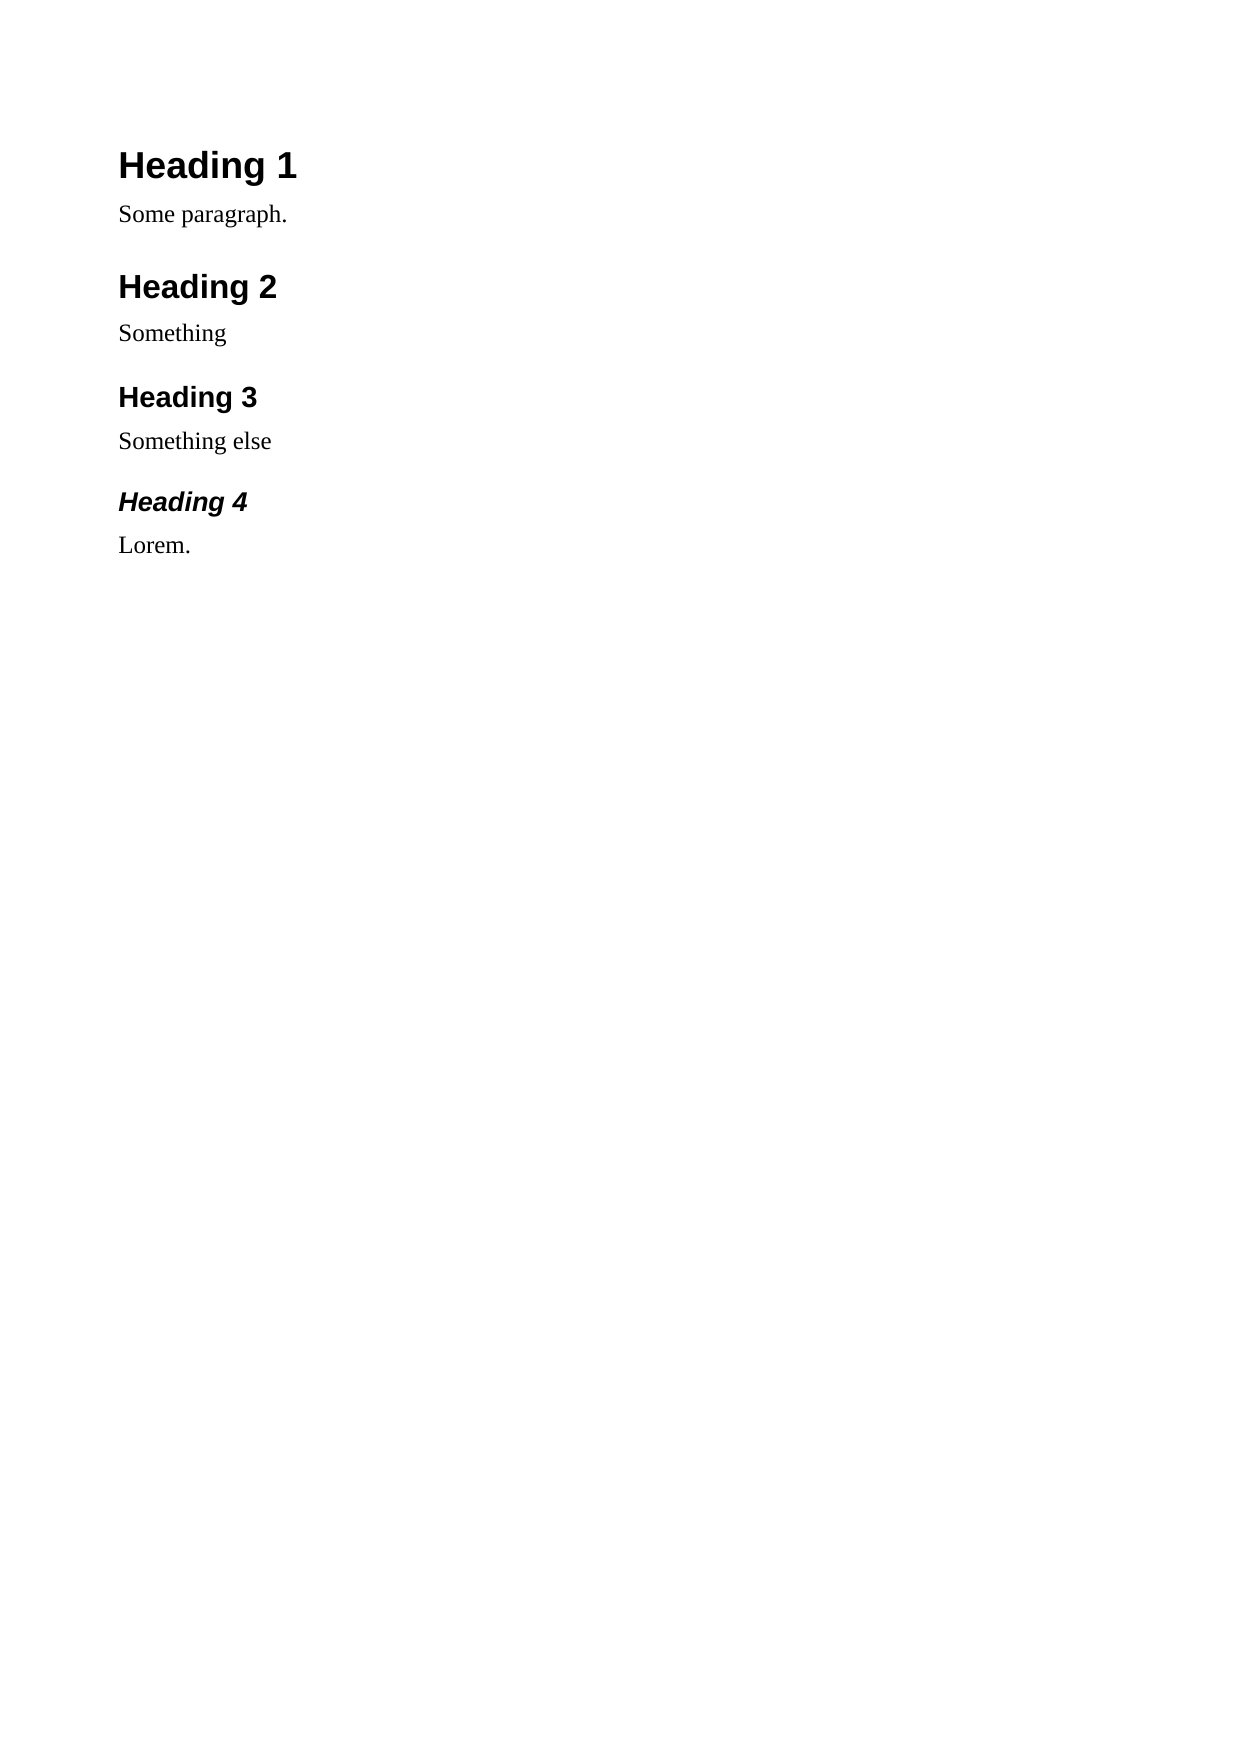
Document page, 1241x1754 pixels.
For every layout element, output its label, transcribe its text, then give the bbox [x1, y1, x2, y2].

text Something [118, 318, 1122, 347]
subtitle Heading 4 [118, 486, 1122, 518]
subtitle Heading 1 [118, 143, 1122, 186]
text Some paragraph. [118, 199, 1122, 227]
text Lorem. [118, 530, 1122, 559]
subtitle Heading 3 [118, 380, 1122, 414]
subtitle Heading 2 [118, 267, 1122, 306]
text Something else [118, 426, 1122, 455]
